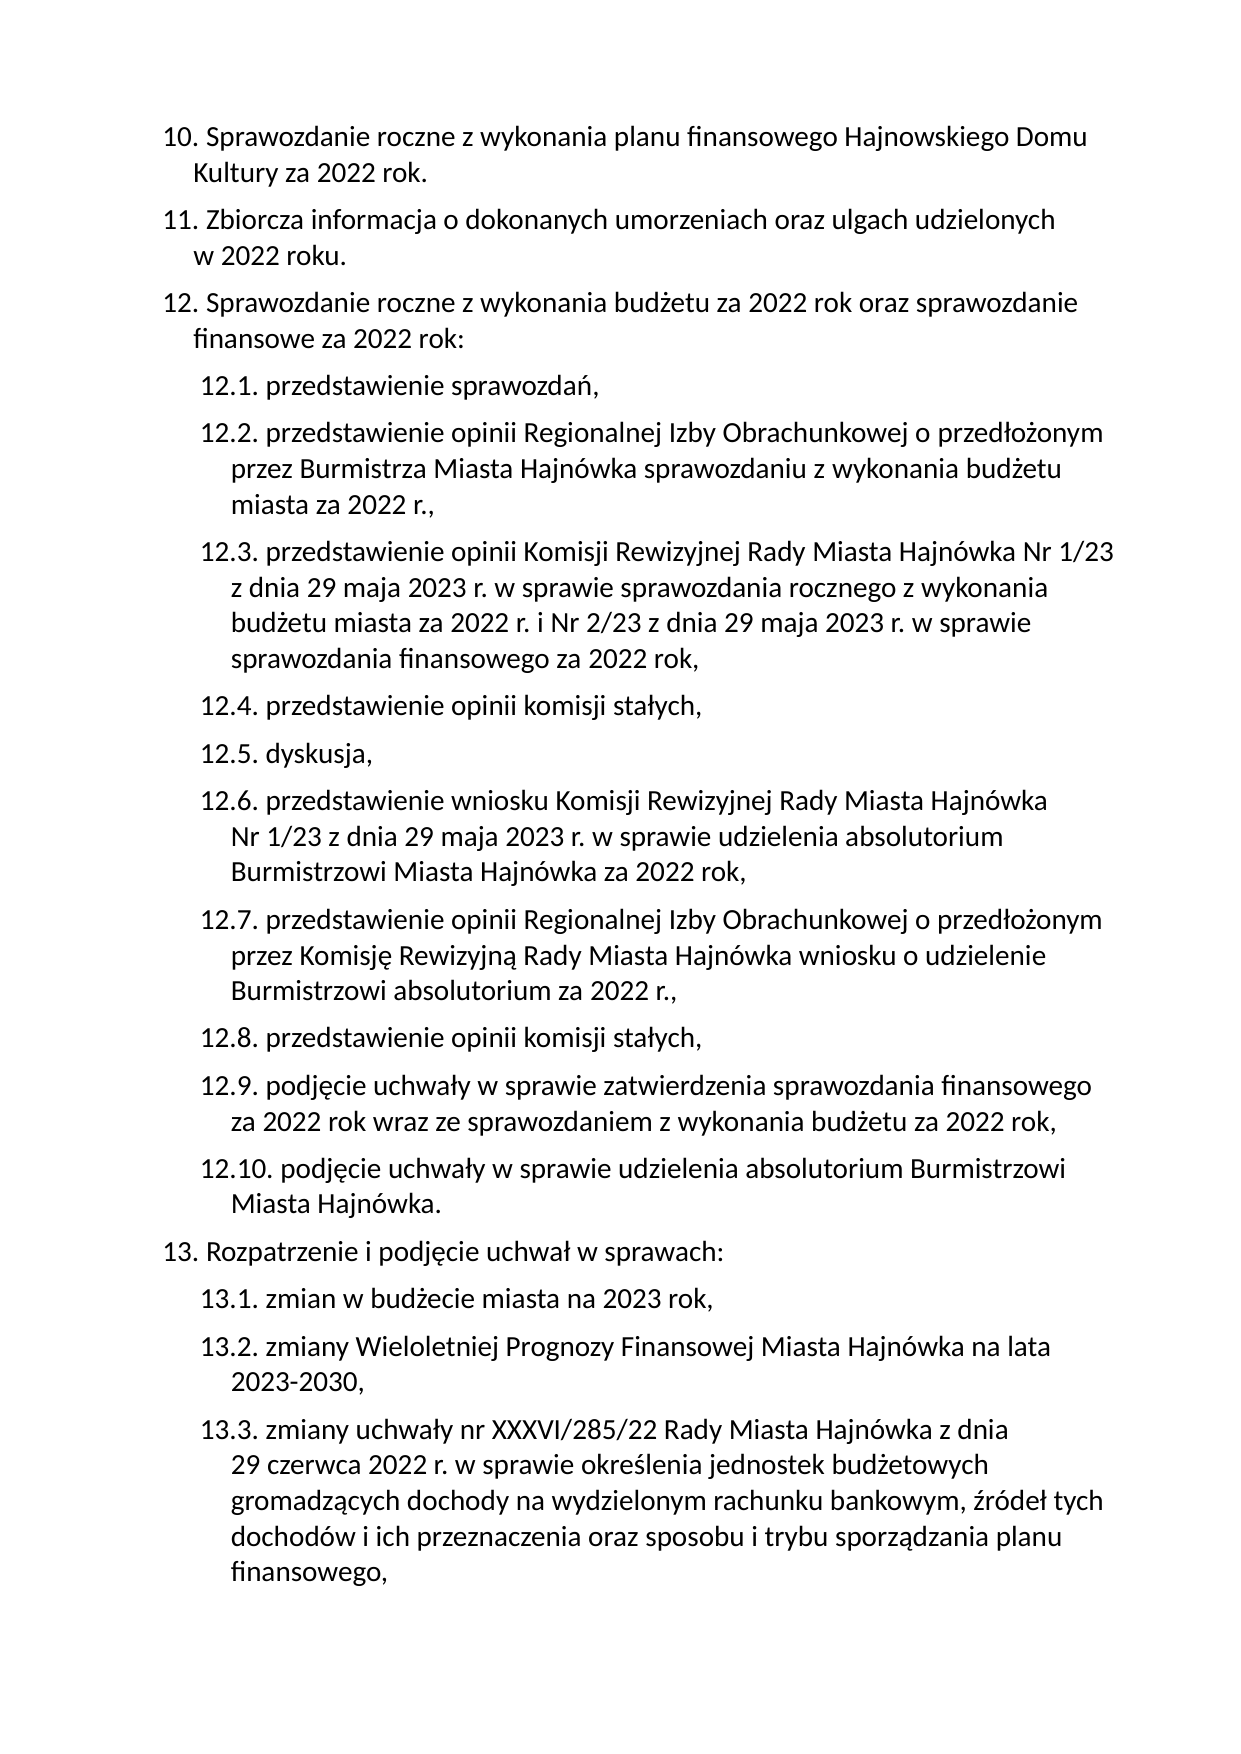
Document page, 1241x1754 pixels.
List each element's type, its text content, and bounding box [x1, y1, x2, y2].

list przedstawienie opinii komisji stałych, [193, 1019, 1122, 1055]
list podjęcie uchwały w sprawie zatwierdzenia sprawozdania finansowego za 2022 rok wraz ze sprawozdaniem z wykonania budżetu za 2022 rok, [193, 1067, 1122, 1138]
list Sprawozdanie roczne z wykonania budżetu za 2022 rok oraz sprawozdanie finansowe za 2022 rok: [156, 284, 1122, 355]
list przedstawienie wniosku Komisji Rewizyjnej Rady Miasta Hajnówka Nr 1/23 z dnia 29 maja 2023 r. w sprawie udzielenia absolutorium Burmistrzowi Miasta Hajnówka za 2022 rok, [193, 782, 1122, 889]
list przedstawienie sprawozdań, [193, 367, 1122, 403]
list zmian w budżecie miasta na 2023 rok, [193, 1280, 1122, 1316]
list zmiany uchwały nr XXXVI/285/22 Rady Miasta Hajnówka z dnia 29 czerwca 2022 r. w sprawie określenia jednostek budżetowych gromadzących dochody na wydzielonym rachunku bankowym, źródeł tych dochodów i ich przeznaczenia oraz sposobu i trybu sporządzania planu finansowego, [193, 1411, 1122, 1589]
list dyskusja, [193, 735, 1122, 771]
list przedstawienie opinii Regionalnej Izby Obrachunkowej o przedłożonym przez Burmistrza Miasta Hajnówka sprawozdaniu z wykonania budżetu miasta za 2022 r., [193, 414, 1122, 521]
list Zbiorcza informacja o dokonanych umorzeniach oraz ulgach udzielonych w 2022 roku. [156, 201, 1122, 272]
list Sprawozdanie roczne z wykonania planu finansowego Hajnowskiego Domu Kultury za 2022 rok. [156, 118, 1122, 189]
list przedstawienie opinii Komisji Rewizyjnej Rady Miasta Hajnówka Nr 1/23 z dnia 29 maja 2023 r. w sprawie sprawozdania rocznego z wykonania budżetu miasta za 2022 r. i Nr 2/23 z dnia 29 maja 2023 r. w sprawie sprawozdania finansowego za 2022 rok, [193, 533, 1122, 676]
list podjęcie uchwały w sprawie udzielenia absolutorium Burmistrzowi Miasta Hajnówka. [193, 1150, 1122, 1221]
list zmiany Wieloletniej Prognozy Finansowej Miasta Hajnówka na lata 2023-2030, [193, 1328, 1122, 1399]
list przedstawienie opinii Regionalnej Izby Obrachunkowej o przedłożonym przez Komisję Rewizyjną Rady Miasta Hajnówka wniosku o udzielenie Burmistrzowi absolutorium za 2022 r., [193, 901, 1122, 1008]
list przedstawienie opinii komisji stałych, [193, 687, 1122, 723]
list Rozpatrzenie i podjęcie uchwał w sprawach: [156, 1233, 1122, 1269]
